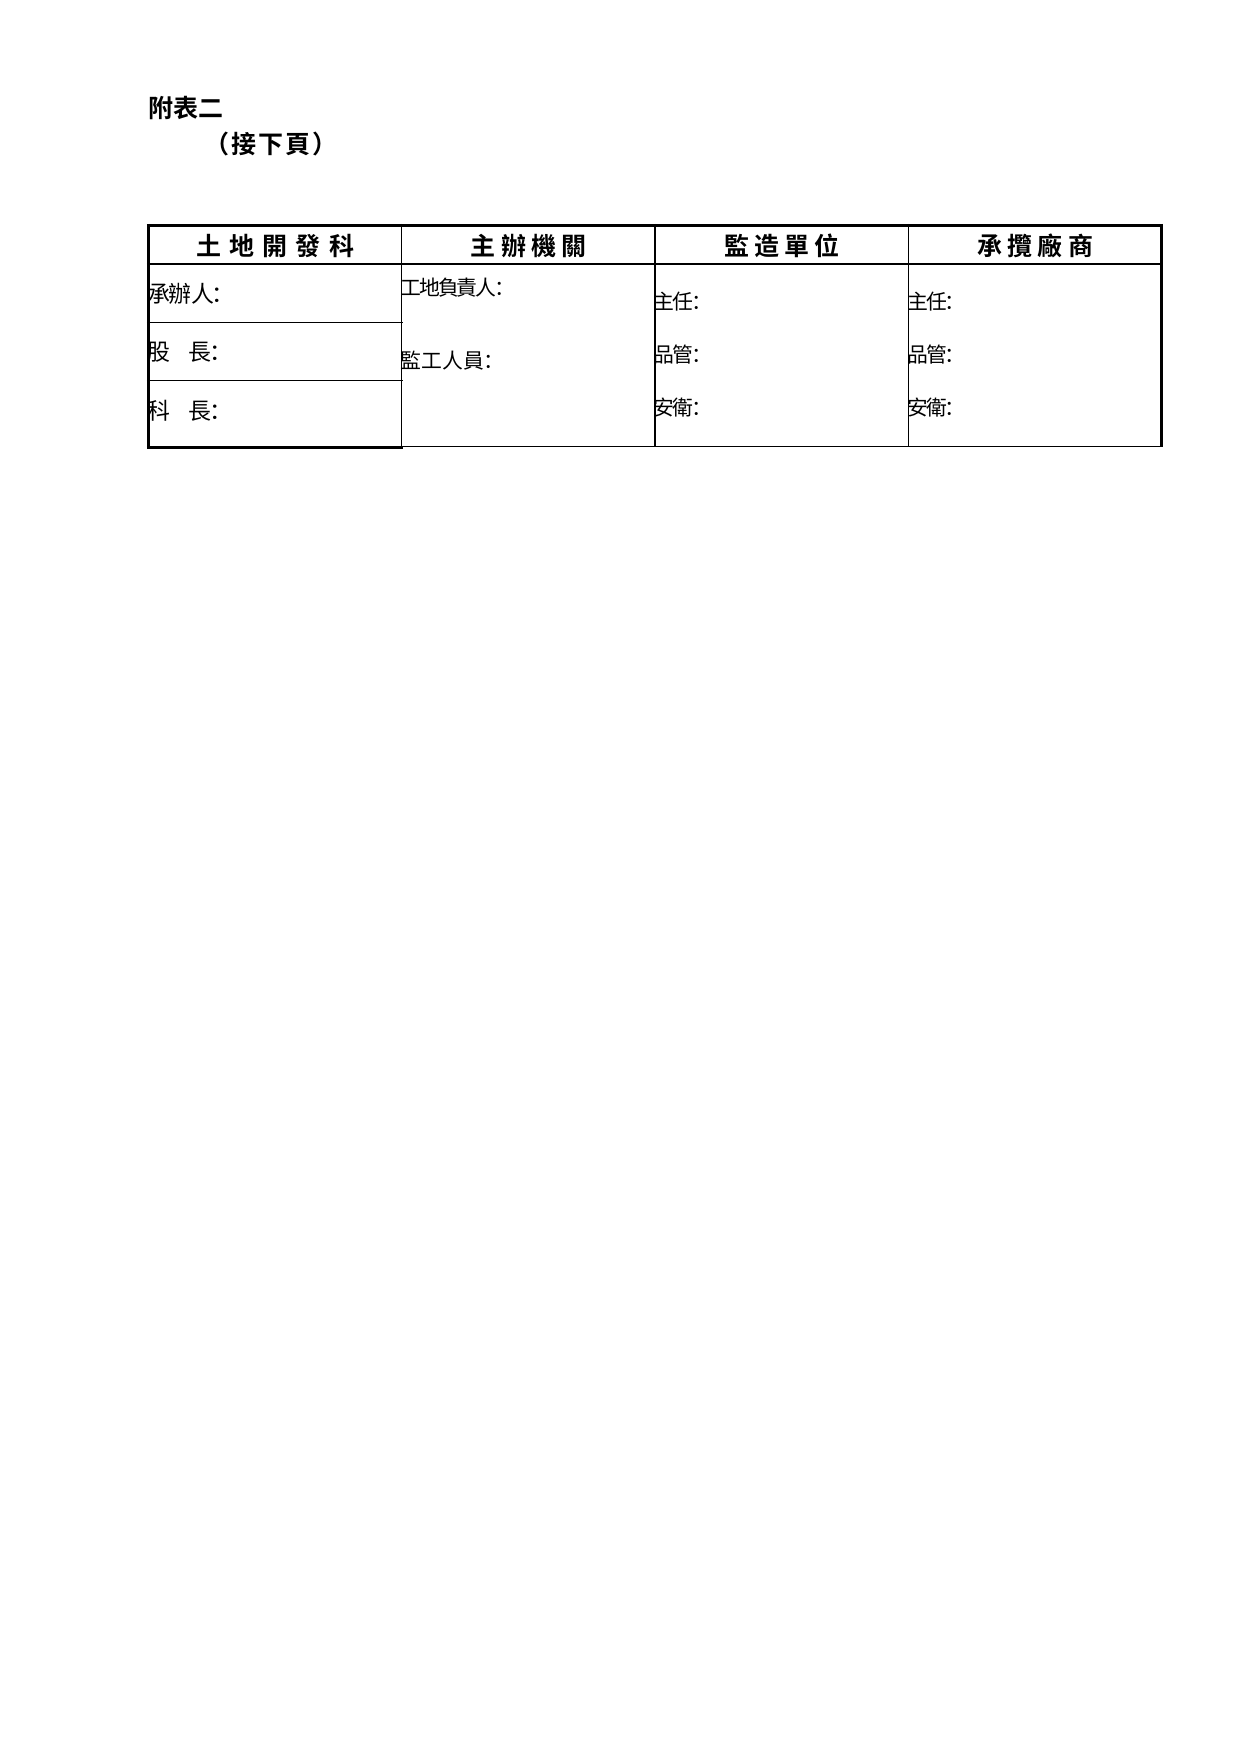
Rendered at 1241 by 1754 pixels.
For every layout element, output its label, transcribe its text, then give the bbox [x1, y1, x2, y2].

table_cell 工地負責人： 監工人員： [402, 265, 654, 446]
table_header 承攬廠商 [909, 227, 1160, 263]
text （接下頁） [148, 125, 1141, 161]
table_cell 承辦人： [150, 265, 401, 321]
table_cell 股 長： [150, 323, 401, 380]
table_header 主辦機關 [402, 227, 654, 263]
table_header 土地開發科 [150, 227, 401, 263]
table_cell 主任： 品管： 安衛： [656, 265, 908, 446]
table_cell 主任： 品管： 安衛： [909, 265, 1160, 446]
table_cell 科 長： [150, 381, 401, 446]
table_header 監造單位 [656, 227, 908, 263]
